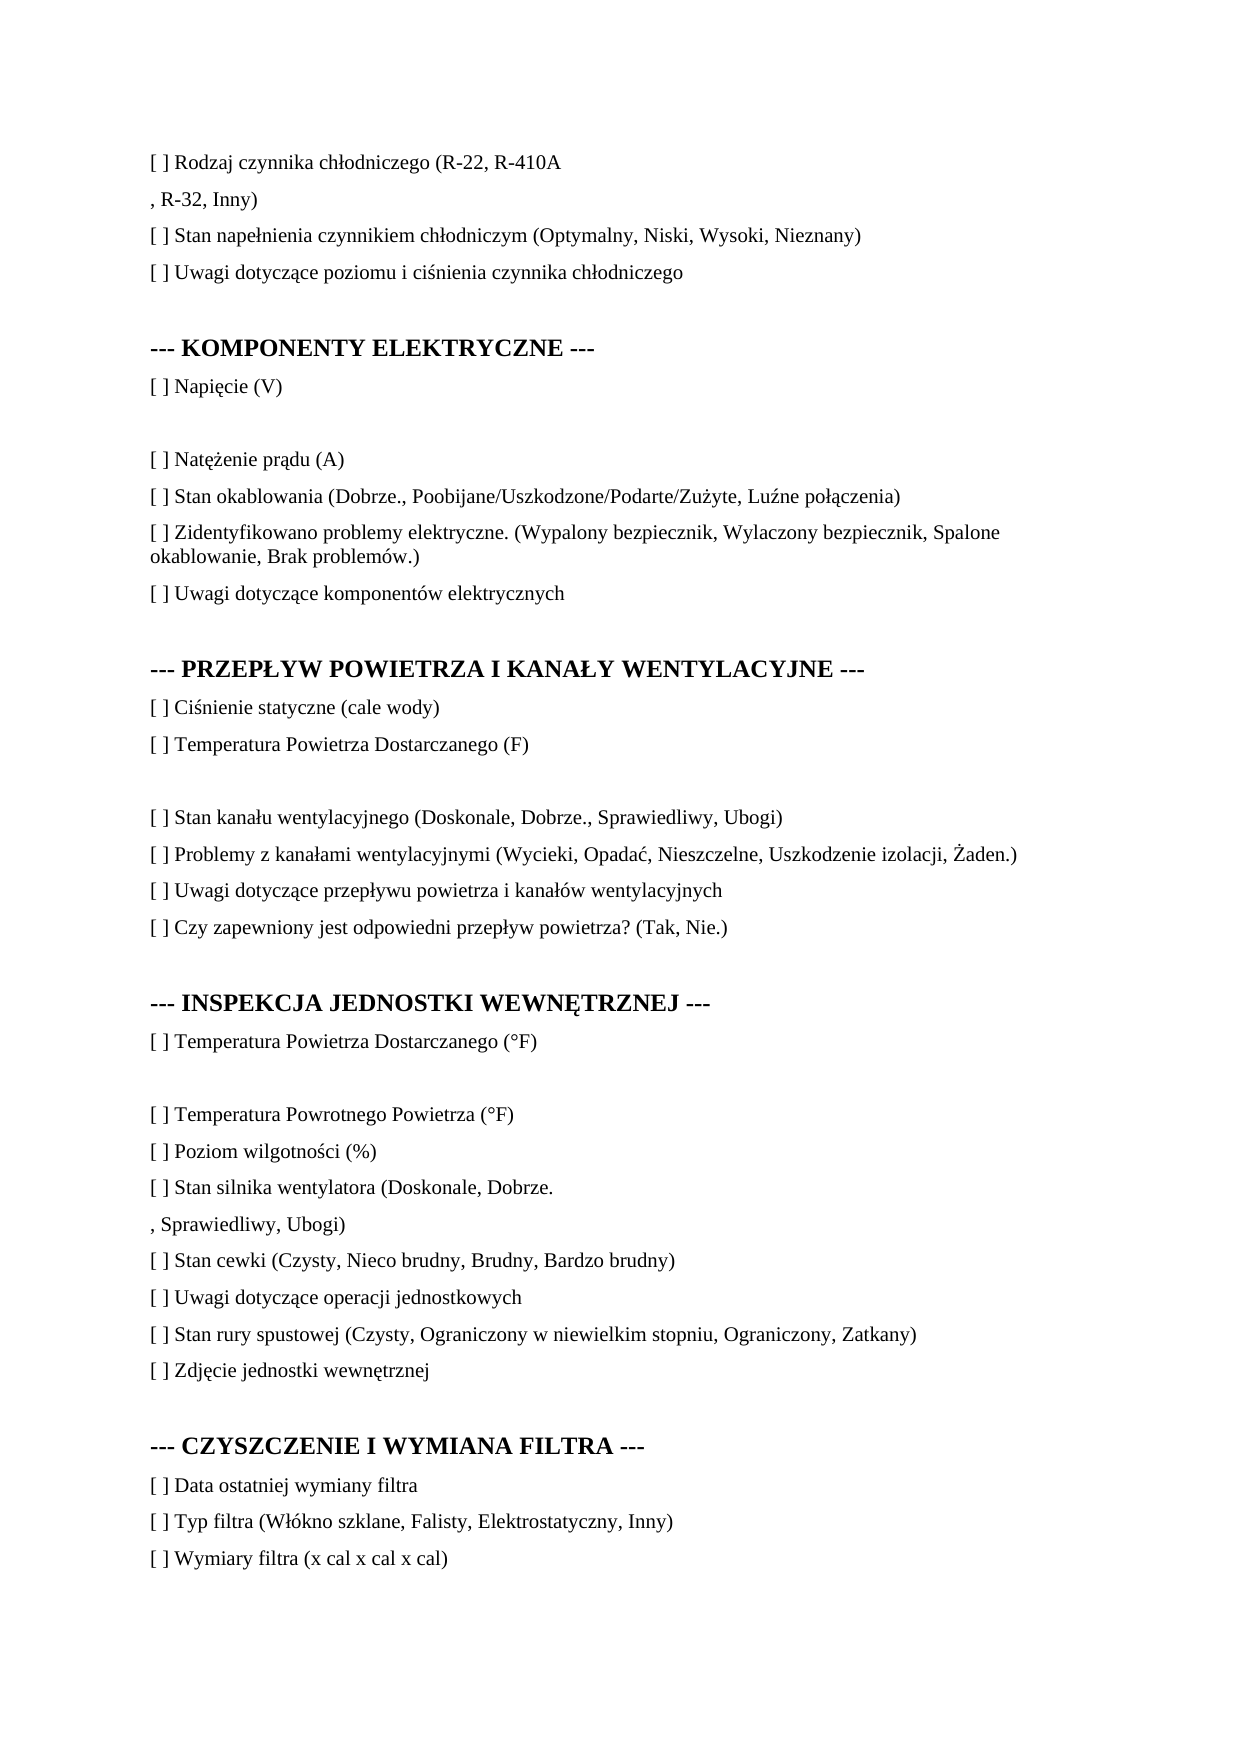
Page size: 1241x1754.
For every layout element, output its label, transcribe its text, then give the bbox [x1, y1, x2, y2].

text [ ] Temperatura Powietrza Dostarczanego (°F) [150, 1029, 1090, 1053]
text [ ] Uwagi dotyczące komponentów elektrycznych [150, 581, 1090, 605]
text [ ] Zidentyfikowano problemy elektryczne. (Wypalony bezpiecznik, Wylaczony bezpiecznik, Spalone okablowanie, Brak problemów.) [150, 520, 1090, 568]
text [ ] Uwagi dotyczące operacji jednostkowych [150, 1285, 1090, 1309]
text , Sprawiedliwy, Ubogi) [150, 1212, 1090, 1236]
text [ ] Data ostatniej wymiany filtra [150, 1472, 1090, 1497]
text [ ] Uwagi dotyczące przepływu powietrza i kanałów wentylacyjnych [150, 878, 1090, 902]
text [ ] Czy zapewniony jest odpowiedni przepływ powietrza? (Tak, Nie.) [150, 915, 1090, 939]
text [ ] Ciśnienie statyczne (cale wody) [150, 695, 1090, 719]
text [ ] Typ filtra (Włókno szklane, Falisty, Elektrostatyczny, Inny) [150, 1509, 1090, 1533]
text --- PRZEPŁYW POWIETRZA I KANAŁY WENTYLACYJNE --- [150, 654, 1090, 683]
text --- CZYSZCZENIE I WYMIANA FILTRA --- [150, 1431, 1090, 1460]
text [ ] Uwagi dotyczące poziomu i ciśnienia czynnika chłodniczego [150, 260, 1090, 284]
text [ ] Stan okablowania (Dobrze., Poobijane/Uszkodzone/Podarte/Zużyte, Luźne połączenia) [150, 484, 1090, 508]
text [ ] Stan rury spustowej (Czysty, Ograniczony w niewielkim stopniu, Ograniczony, Zatkany) [150, 1322, 1090, 1346]
text [ ] Poziom wilgotności (%) [150, 1139, 1090, 1163]
text [ ] Stan silnika wentylatora (Doskonale, Dobrze. [150, 1175, 1090, 1199]
text , R-32, Inny) [150, 187, 1090, 211]
text [ ] Stan cewki (Czysty, Nieco brudny, Brudny, Bardzo brudny) [150, 1248, 1090, 1272]
text [ ] Stan kanału wentylacyjnego (Doskonale, Dobrze., Sprawiedliwy, Ubogi) [150, 805, 1090, 829]
text [ ] Temperatura Powrotnego Powietrza (°F) [150, 1102, 1090, 1126]
text [ ] Wymiary filtra (x cal x cal x cal) [150, 1546, 1090, 1570]
text --- KOMPONENTY ELEKTRYCZNE --- [150, 333, 1090, 362]
text [ ] Natężenie prądu (A) [150, 447, 1090, 471]
text --- INSPEKCJA JEDNOSTKI WEWNĘTRZNEJ --- [150, 988, 1090, 1017]
text [ ] Problemy z kanałami wentylacyjnymi (Wycieki, Opadać, Nieszczelne, Uszkodzenie izolacji, Żaden.) [150, 842, 1090, 866]
text [ ] Rodzaj czynnika chłodniczego (R-22, R-410A [150, 150, 1090, 174]
text [ ] Stan napełnienia czynnikiem chłodniczym (Optymalny, Niski, Wysoki, Nieznany) [150, 223, 1090, 247]
text [ ] Zdjęcie jednostki wewnętrznej [150, 1358, 1090, 1382]
text [ ] Napięcie (V) [150, 374, 1090, 398]
text [ ] Temperatura Powietrza Dostarczanego (F) [150, 732, 1090, 756]
